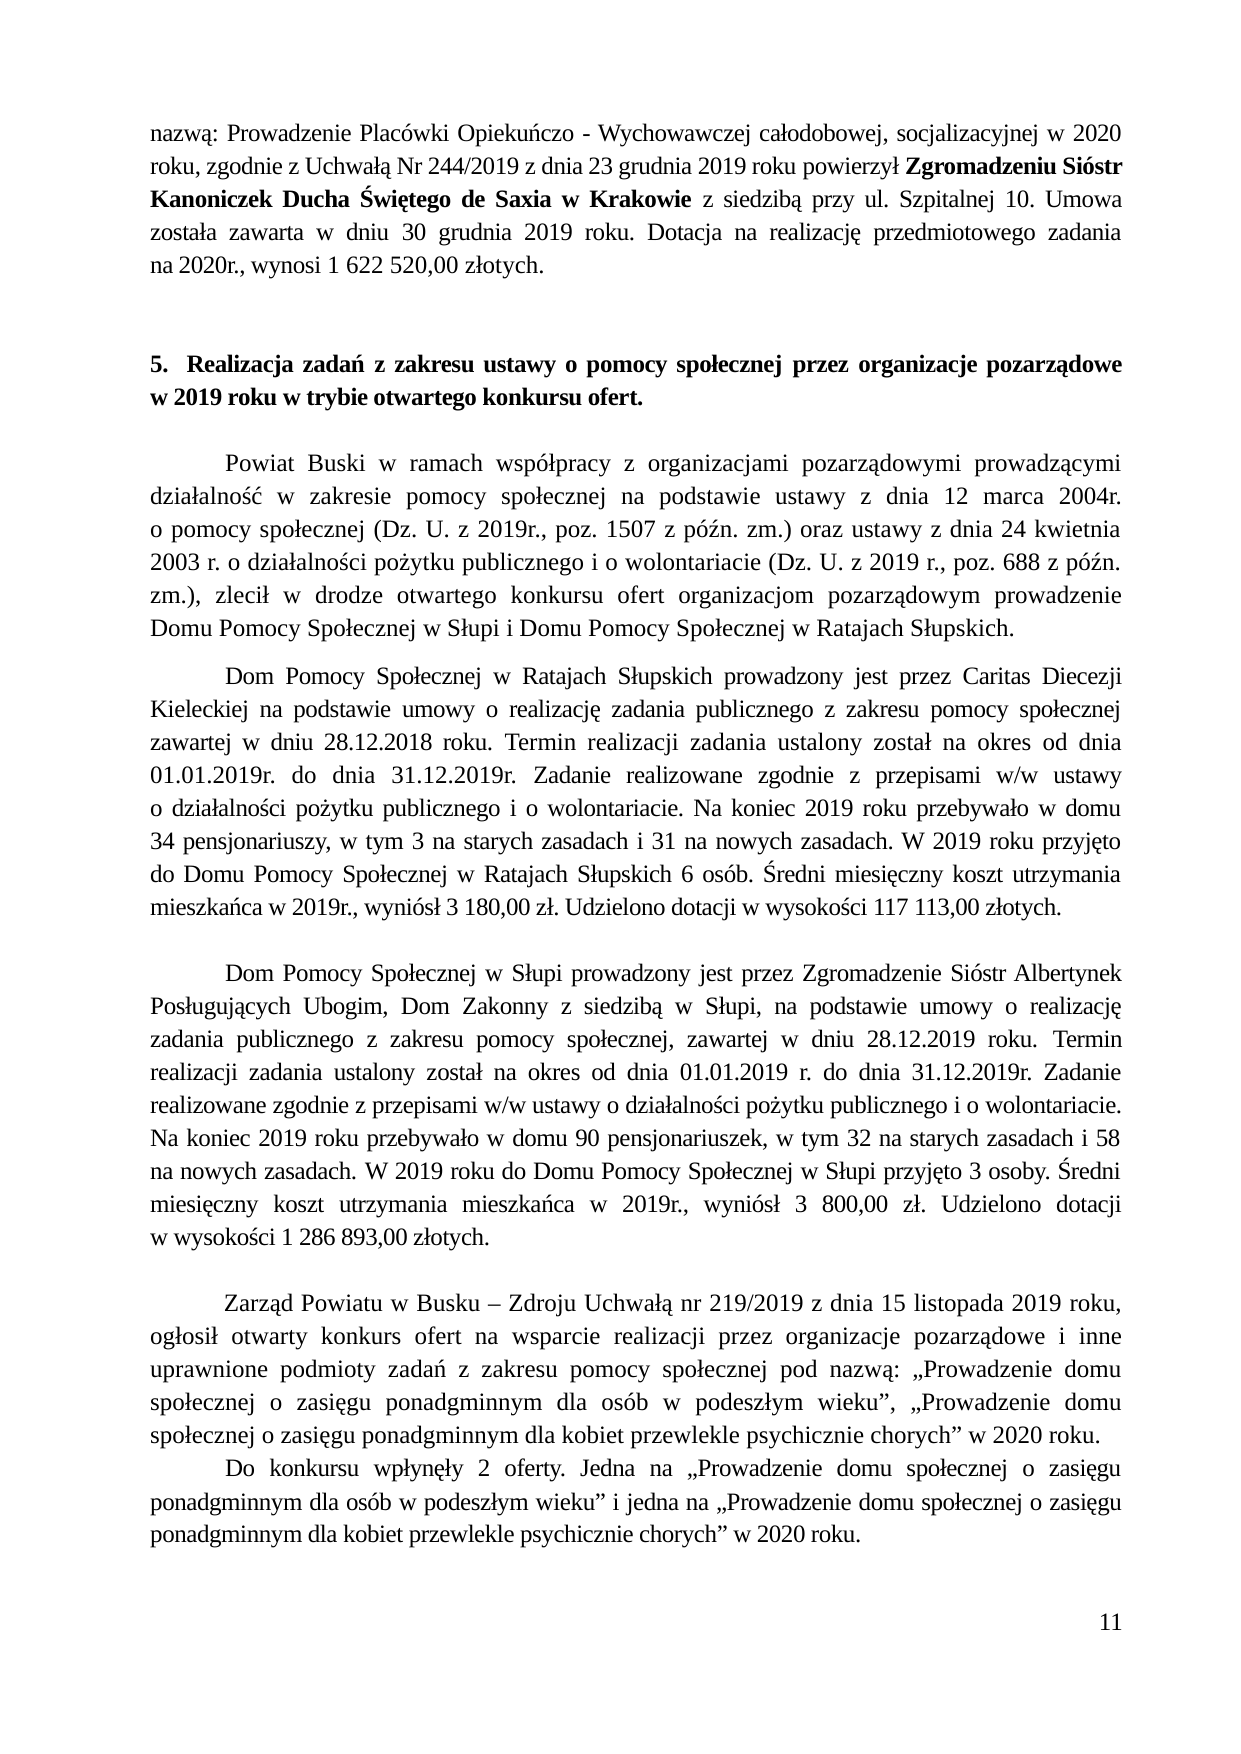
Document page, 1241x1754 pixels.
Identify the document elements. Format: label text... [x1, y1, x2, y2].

text Dom Pomocy Społecznej w Słupi prowadzony jest przez Zgromadzenie Sióstr Albertynek Posługujących Ubogim, Dom Zakonny z siedzibą w Słupi, na podstawie umowy o realizację zadania publicznego z zakresu pomocy społecznej, zawartej w dniu 28.12.2019 roku. Termin realizacji zadania ustalony został na okres od dnia 01.01.2019 r. do dnia 31.12.2019r. Zadanie realizowane zgodnie z przepisami w/w ustawy o działalności pożytku publicznego i o wolontariacie. Na koniec 2019 roku przebywało w domu 90 pensjonariuszek, w tym 32 na starych zasadach i 58 na nowych zasadach. W 2019 roku do Domu Pomocy Społecznej w Słupi przyjęto 3 osoby. Średni miesięczny koszt utrzymania mieszkańca w 2019r., wyniósł 3 800,00 zł. Udzielono dotacji w wysokości 1 286 893,00 złotych. [150, 958, 1122, 1251]
text Dom Pomocy Społecznej w Ratajach Słupskich prowadzony jest przez Caritas Diecezji Kieleckiej na podstawie umowy o realizację zadania publicznego z zakresu pomocy społecznej zawartej w dniu 28.12.2018 roku. Termin realizacji zadania ustalony został na okres od dnia 01.01.2019r. do dnia 31.12.2019r. Zadanie realizowane zgodnie z przepisami w/w ustawy o działalności pożytku publicznego i o wolontariacie. Na koniec 2019 roku przebywało w domu 34 pensjonariuszy, w tym 3 na starych zasadach i 31 na nowych zasadach. W 2019 roku przyjęto do Domu Pomocy Społecznej w Ratajach Słupskich 6 osób. Średni miesięczny koszt utrzymania mieszkańca w 2019r., wyniósł 3 180,00 zł. Udzielono dotacji w wysokości 117 113,00 złotych. [150, 661, 1122, 921]
text Zarząd Powiatu w Busku – Zdroju Uchwałą nr 219/2019 z dnia 15 listopada 2019 roku, ogłosił otwarty konkurs ofert na wsparcie realizacji przez organizacje pozarządowe i inne uprawnione podmioty zadań z zakresu pomocy społecznej pod nazwą: „Prowadzenie domu społecznej o zasięgu ponadgminnym dla osób w podeszłym wieku”, „Prowadzenie domu społecznej o zasięgu ponadgminnym dla kobiet przewlekle psychicznie chorych” w 2020 roku. [150, 1288, 1122, 1449]
text Powiat Buski w ramach współpracy z organizacjami pozarządowymi prowadzącymi działalność w zakresie pomocy społecznej na podstawie ustawy z dnia 12 marca 2004r. o pomocy społecznej (Dz. U. z 2019r., poz. 1507 z późn. zm.) oraz ustawy z dnia 24 kwietnia 2003 r. o działalności pożytku publicznego i o wolontariacie (Dz. U. z 2019 r., poz. 688 z późn. zm.), zlecił w drodze otwartego konkursu ofert organizacjom pozarządowym prowadzenie Domu Pomocy Społecznej w Słupi i Domu Pomocy Społecznej w Ratajach Słupskich. [150, 448, 1122, 642]
text nazwą: Prowadzenie Placówki Opiekuńczo - Wychowawczej całodobowej, socjalizacyjnej w 2020 roku, zgodnie z Uchwałą Nr 244/2019 z dnia 23 grudnia 2019 roku powierzył Zgromadzeniu Sióstr Kanoniczek Ducha Świętego de Saxia w Krakowie z siedzibą przy ul. Szpitalnej 10. Umowa została zawarta w dniu 30 grudnia 2019 roku. Dotacja na realizację przedmiotowego zadania na 2020r., wynosi 1 622 520,00 złotych. [150, 118, 1122, 279]
text Do konkursu wpłynęły 2 oferty. Jedna na „Prowadzenie domu społecznej o zasięgu ponadgminnym dla osób w podeszłym wieku” i jedna na „Prowadzenie domu społecznej o zasięgu ponadgminnym dla kobiet przewlekle psychicznie chorych” w 2020 roku. [150, 1453, 1122, 1548]
text 5. Realizacja zadań z zakresu ustawy o pomocy społecznej przez organizacje pozarządowe w 2019 roku w trybie otwartego konkursu ofert. [150, 349, 1122, 411]
